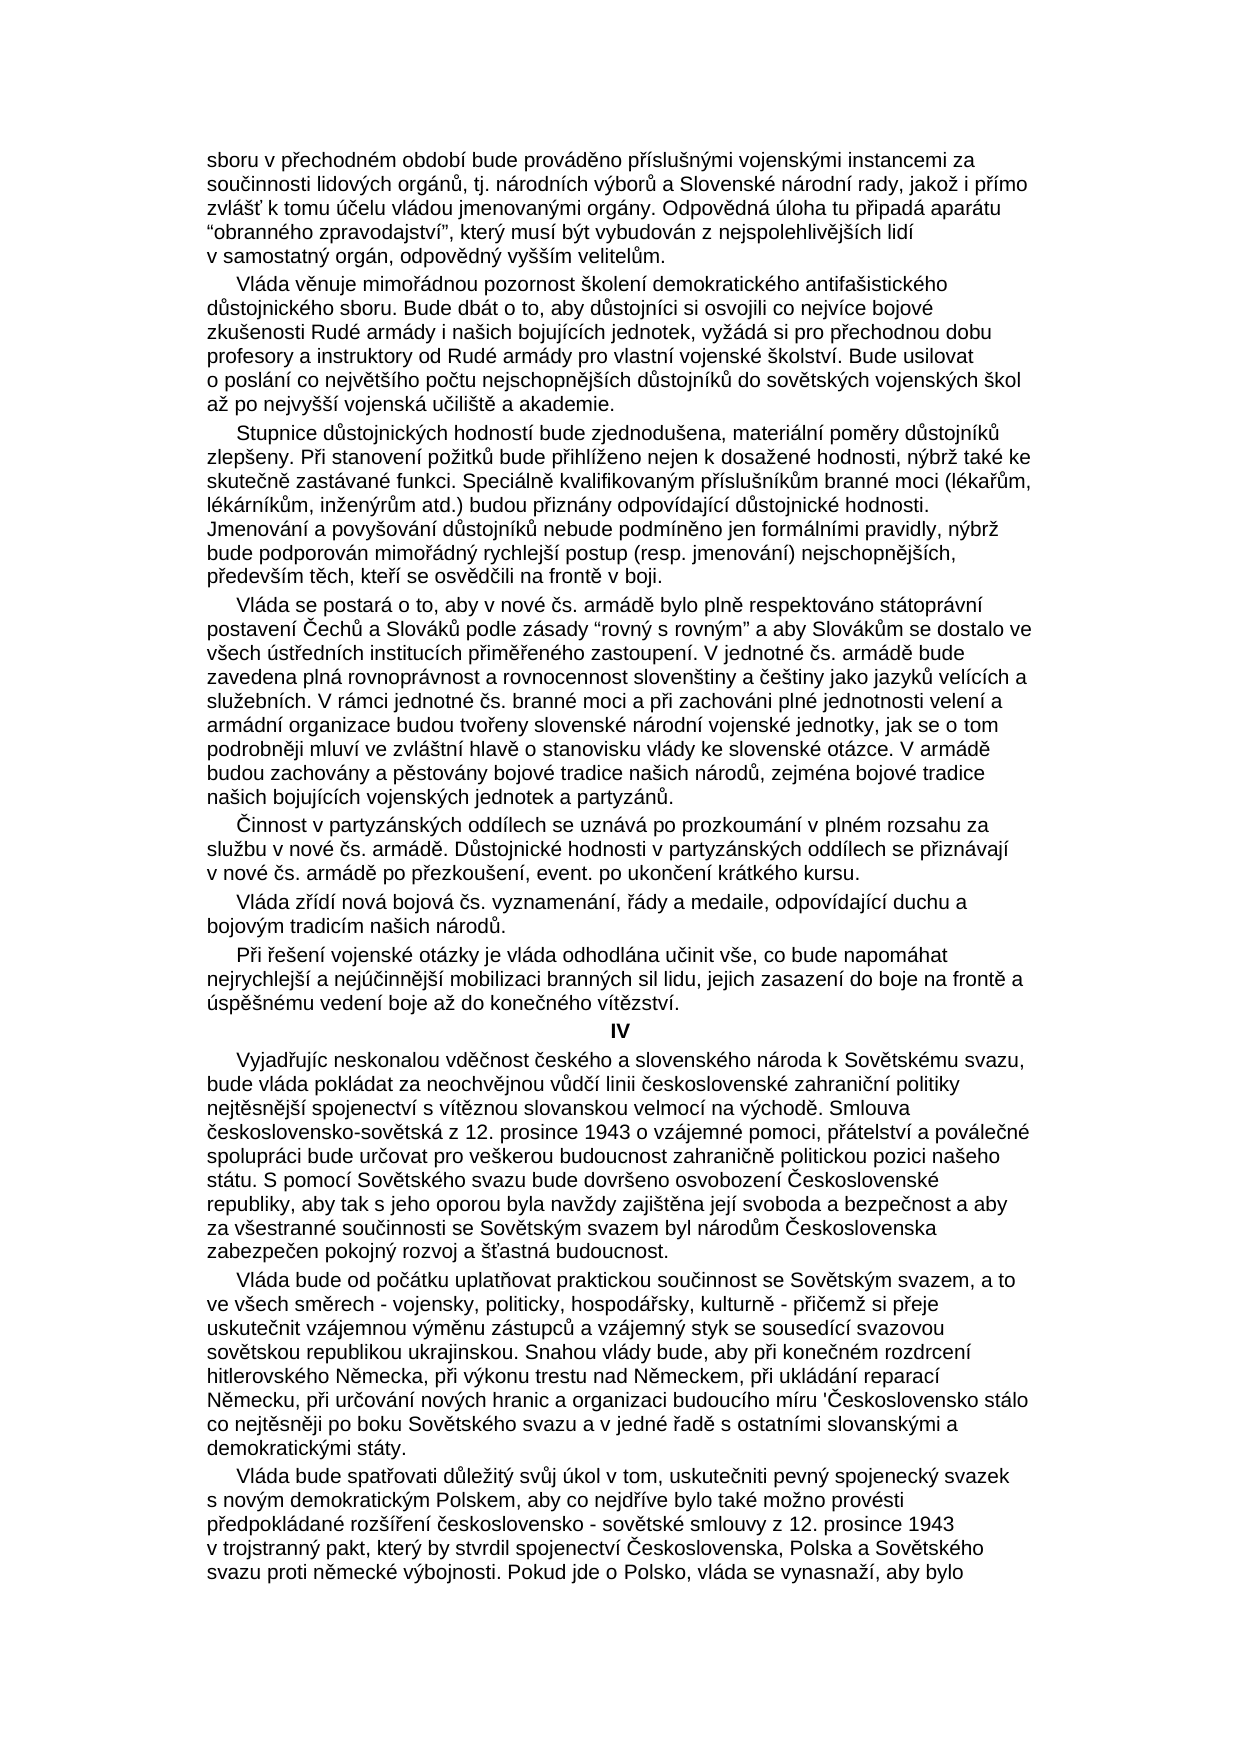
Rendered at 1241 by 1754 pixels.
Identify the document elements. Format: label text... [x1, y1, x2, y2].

text Vláda věnuje mimořádnou pozornost školení demokratického antifašistického důstojnického sboru. Bude dbát o to, aby důstojníci si osvojili co nejvíce bojové zkušenosti Rudé armády i našich bojujících jednotek, vyžádá si pro přechodnou dobu profesory a instruktory od Rudé armády pro vlastní vojenské školství. Bude usilovat o poslání co největšího počtu nejschopnějších důstojníků do sovětských vojenských škol až po nejvyšší vojenská učiliště a akademie. [207, 272, 1033, 416]
text sboru v přechodném období bude prováděno příslušnými vojenskými instancemi za součinnosti lidových orgánů, tj. národních výborů a Slovenské národní rady, jakož i přímo zvlášť k tomu účelu vládou jmenovanými orgány. Odpovědná úloha tu připadá aparátu “obranného zpravodajství”, který musí být vybudován z nejspolehlivějších lidí v samostatný orgán, odpovědný vyšším velitelům. [207, 148, 1033, 267]
text Stupnice důstojnických hodností bude zjednodušena, materiální poměry důstojníků zlepšeny. Při stanovení požitků bude přihlíženo nejen k dosažené hodnosti, nýbrž také ke skutečně zastávané funkci. Speciálně kvalifikovaným příslušníkům branné moci (lékařům, lékárníkům, inženýrům atd.) budou přiznány odpovídající důstojnické hodnosti. Jmenování a povyšování důstojníků nebude podmíněno jen formálními pravidly, nýbrž bude podporován mimořádný rychlejší postup (resp. jmenování) nejschopnějších, především těch, kteří se osvědčili na frontě v boji. [207, 421, 1033, 588]
text Vláda zřídí nová bojová čs. vyznamenání, řády a medaile, odpovídající duchu a bojovým tradicím našich národů. [207, 890, 1033, 938]
text Činnost v partyzánských oddílech se uznává po prozkoumání v plném rozsahu za službu v nové čs. armádě. Důstojnické hodnosti v partyzánských oddílech se přiznávají v nové čs. armádě po přezkoušení, event. po ukončení krátkého kursu. [207, 813, 1033, 885]
text Vláda se postará o to, aby v nové čs. armádě bylo plně respektováno státoprávní postavení Čechů a Slováků podle zásady “rovný s rovným” a aby Slovákům se dostalo ve všech ústředních institucích přiměřeného zastoupení. V jednotné čs. armádě bude zavedena plná rovnoprávnost a rovnocennost slovenštiny a češtiny jako jazyků velících a služebních. V rámci jednotné čs. branné moci a při zachováni plné jednotnosti velení a armádní organizace budou tvořeny slovenské národní vojenské jednotky, jak se o tom podrobněji mluví ve zvláštní hlavě o stanovisku vlády ke slovenské otázce. V armádě budou zachovány a pěstovány bojové tradice našich národů, zejména bojové tradice našich bojujících vojenských jednotek a partyzánů. [207, 593, 1033, 808]
text Vyjadřujíc neskonalou vděčnost českého a slovenského národa k Sovětskému svazu, bude vláda pokládat za neochvějnou vůdčí linii československé zahraniční politiky nejtěsnější spojenectví s vítěznou slovanskou velmocí na východě. Smlouva československo-sovětská z 12. prosince 1943 o vzájemné pomoci, přátelství a poválečné spolupráci bude určovat pro veškerou budoucnost zahraničně politickou pozici našeho státu. S pomocí Sovětského svazu bude dovršeno osvobození Československé republiky, aby tak s jeho oporou byla navždy zajištěna její svoboda a bezpečnost a aby za všestranné součinnosti se Sovětským svazem byl národům Československa zabezpečen pokojný rozvoj a šťastná budoucnost. [207, 1048, 1033, 1263]
text IV [207, 1019, 1033, 1043]
text Vláda bude spatřovati důležitý svůj úkol v tom, uskutečniti pevný spojenecký svazek s novým demokratickým Polskem, aby co nejdříve bylo také možno provésti předpokládané rozšíření československo - sovětské smlouvy z 12. prosince 1943 v trojstranný pakt, který by stvrdil spojenectví Československa, Polska a Sovětského svazu proti německé výbojnosti. Pokud jde o Polsko, vláda se vynasnaží, aby bylo [207, 1464, 1033, 1584]
text Při řešení vojenské otázky je vláda odhodlána učinit vše, co bude napomáhat nejrychlejší a nejúčinnější mobilizaci branných sil lidu, jejich zasazení do boje na frontě a úspěšnému vedení boje až do konečného vítězství. [207, 942, 1033, 1014]
text Vláda bude od počátku uplatňovat praktickou součinnost se Sovětským svazem, a to ve všech směrech - vojensky, politicky, hospodářsky, kulturně - přičemž si přeje uskutečnit vzájemnou výměnu zástupců a vzájemný styk se sousedící svazovou sovětskou republikou ukrajinskou. Snahou vlády bude, aby při konečném rozdrcení hitlerovského Německa, při výkonu trestu nad Německem, při ukládání reparací Německu, při určování nových hranic a organizaci budoucího míru 'Československo stálo co nejtěsněji po boku Sovětského svazu a v jedné řadě s ostatními slovanskými a demokratickými státy. [207, 1268, 1033, 1459]
